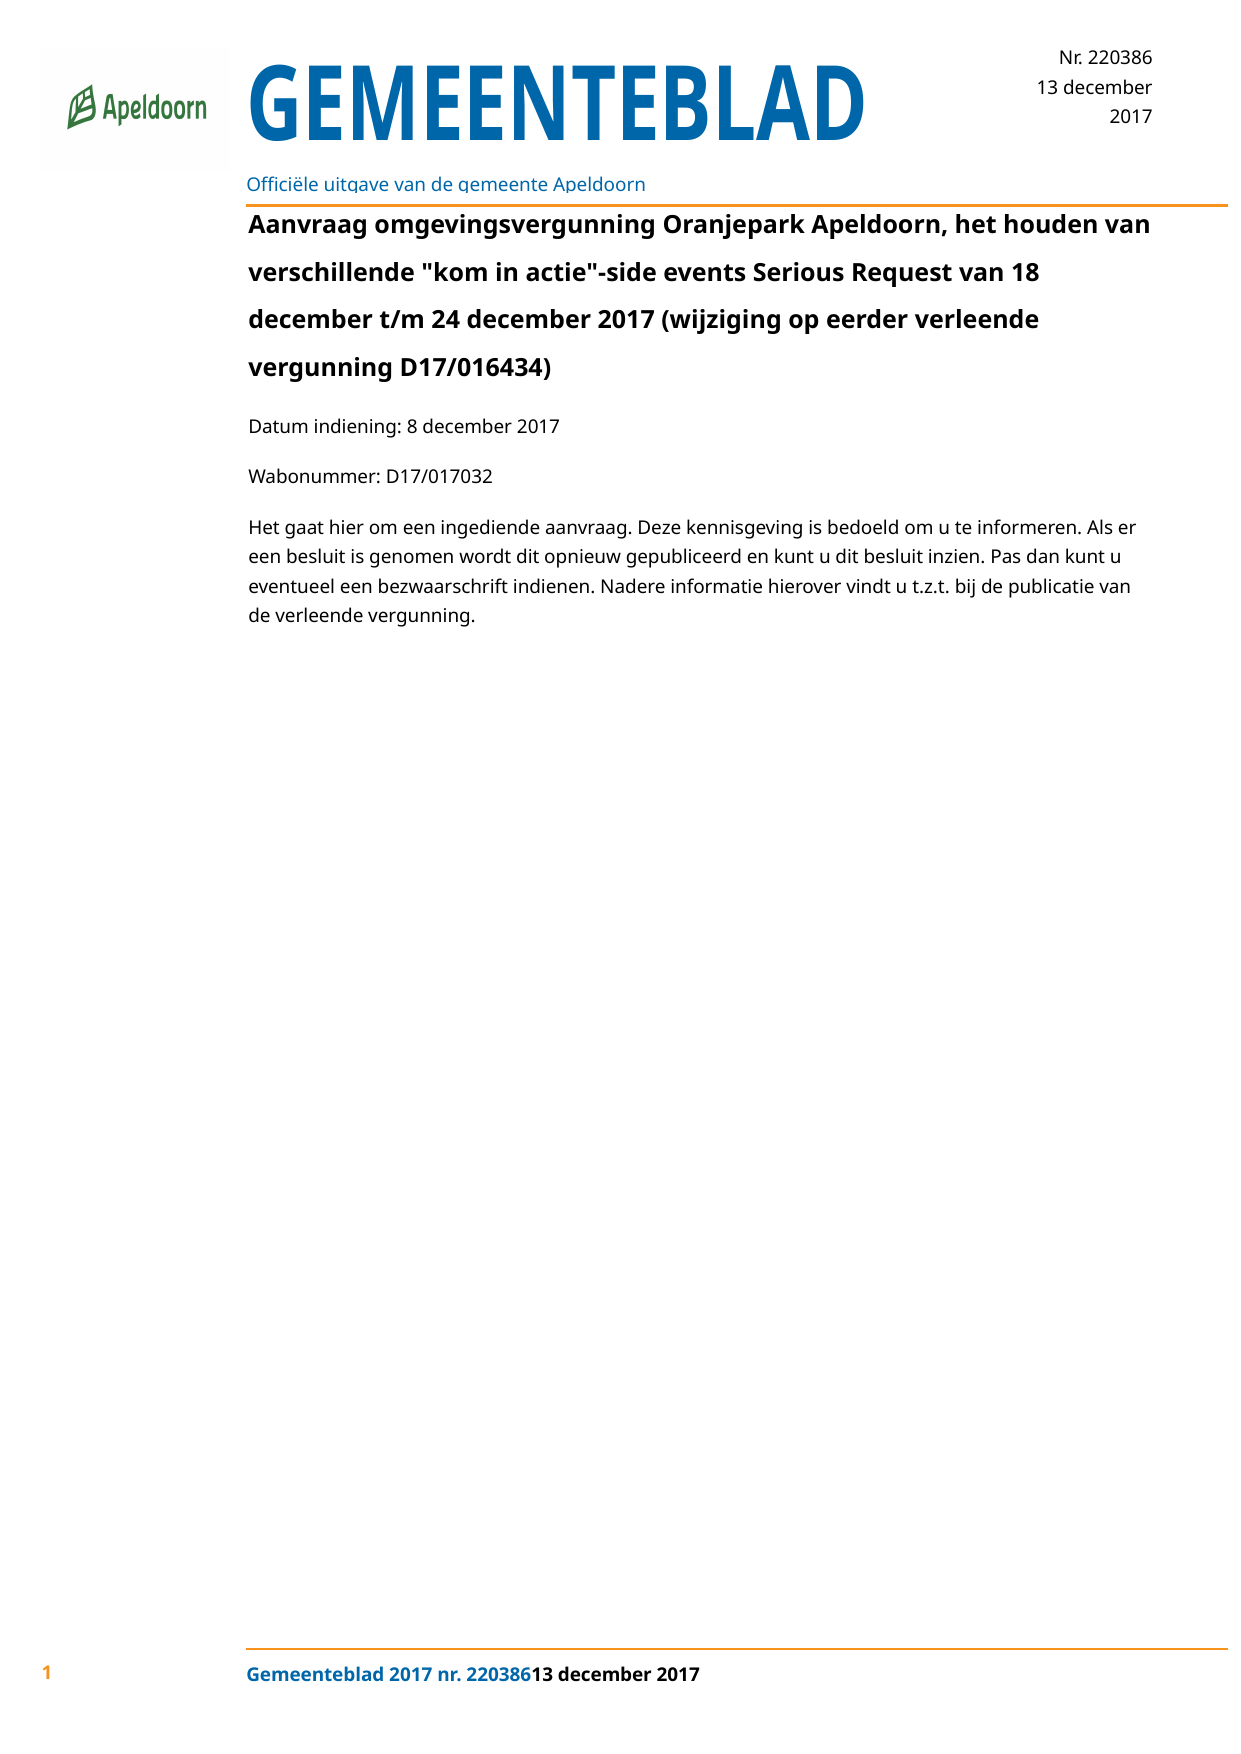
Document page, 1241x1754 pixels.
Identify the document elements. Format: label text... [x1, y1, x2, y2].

text Datum indiening: 8 december 2017 [248, 413, 1152, 439]
text Wabonummer: D17/017032 [248, 463, 1152, 489]
text Aanvraag omgevingsvergunning Oranjepark Apeldoorn, het houden van verschillende "kom in actie"-side events Serious Request van 18 december t/m 24 december 2017 (wijziging op eerder verleende vergunning D17/016434) [248, 207, 1152, 384]
text Het gaat hier om een ingediende aanvraag. Deze kennisgeving is bedoeld om u te informeren. Als er een besluit is genomen wordt dit opnieuw gepubliceerd en kunt u dit besluit inzien. Pas dan kunt u eventueel een bezwaarschrift indienen. Nadere informatie hierover vindt u t.z.t. bij de publicatie van de verleende vergunning. [248, 514, 1152, 628]
picture [41, 47, 231, 172]
